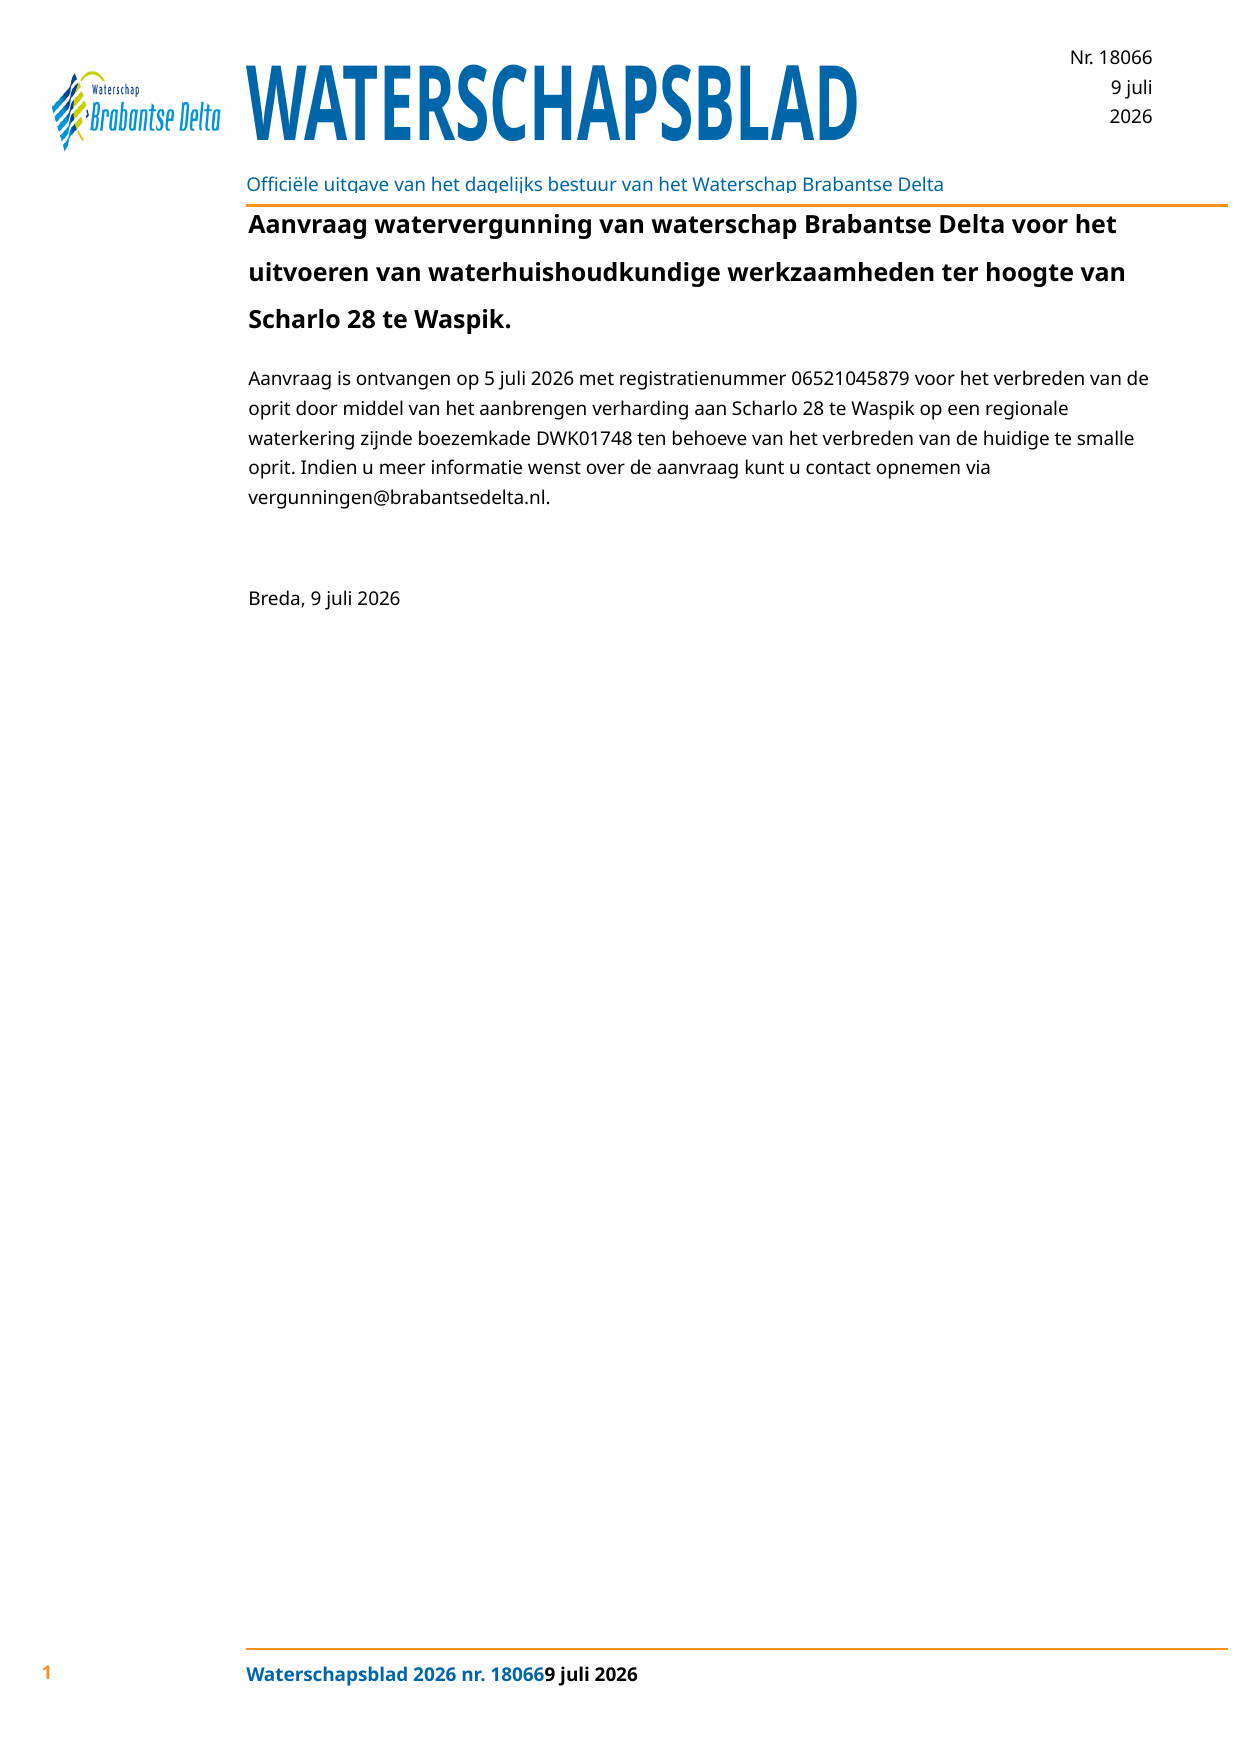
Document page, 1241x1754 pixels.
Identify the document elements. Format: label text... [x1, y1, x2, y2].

picture [41, 47, 231, 172]
text Breda, 9 juli 2026 [248, 585, 1152, 610]
text Aanvraag is ontvangen op 5 juli 2026 met registratienummer 06521045879 voor het verbreden van de oprit door middel van het aanbrengen verharding aan Scharlo 28 te Waspik op een regionale waterkering zijnde boezemkade DWK01748 ten behoeve van het verbreden van de huidige te smalle oprit. Indien u meer informatie wenst over de aanvraag kunt u contact opnemen via vergunningen@brabantsedelta.nl. [248, 366, 1152, 509]
text Aanvraag watervergunning van waterschap Brabantse Delta voor het uitvoeren van waterhuishoudkundige werkzaamheden ter hoogte van Scharlo 28 te Waspik. [248, 207, 1152, 336]
